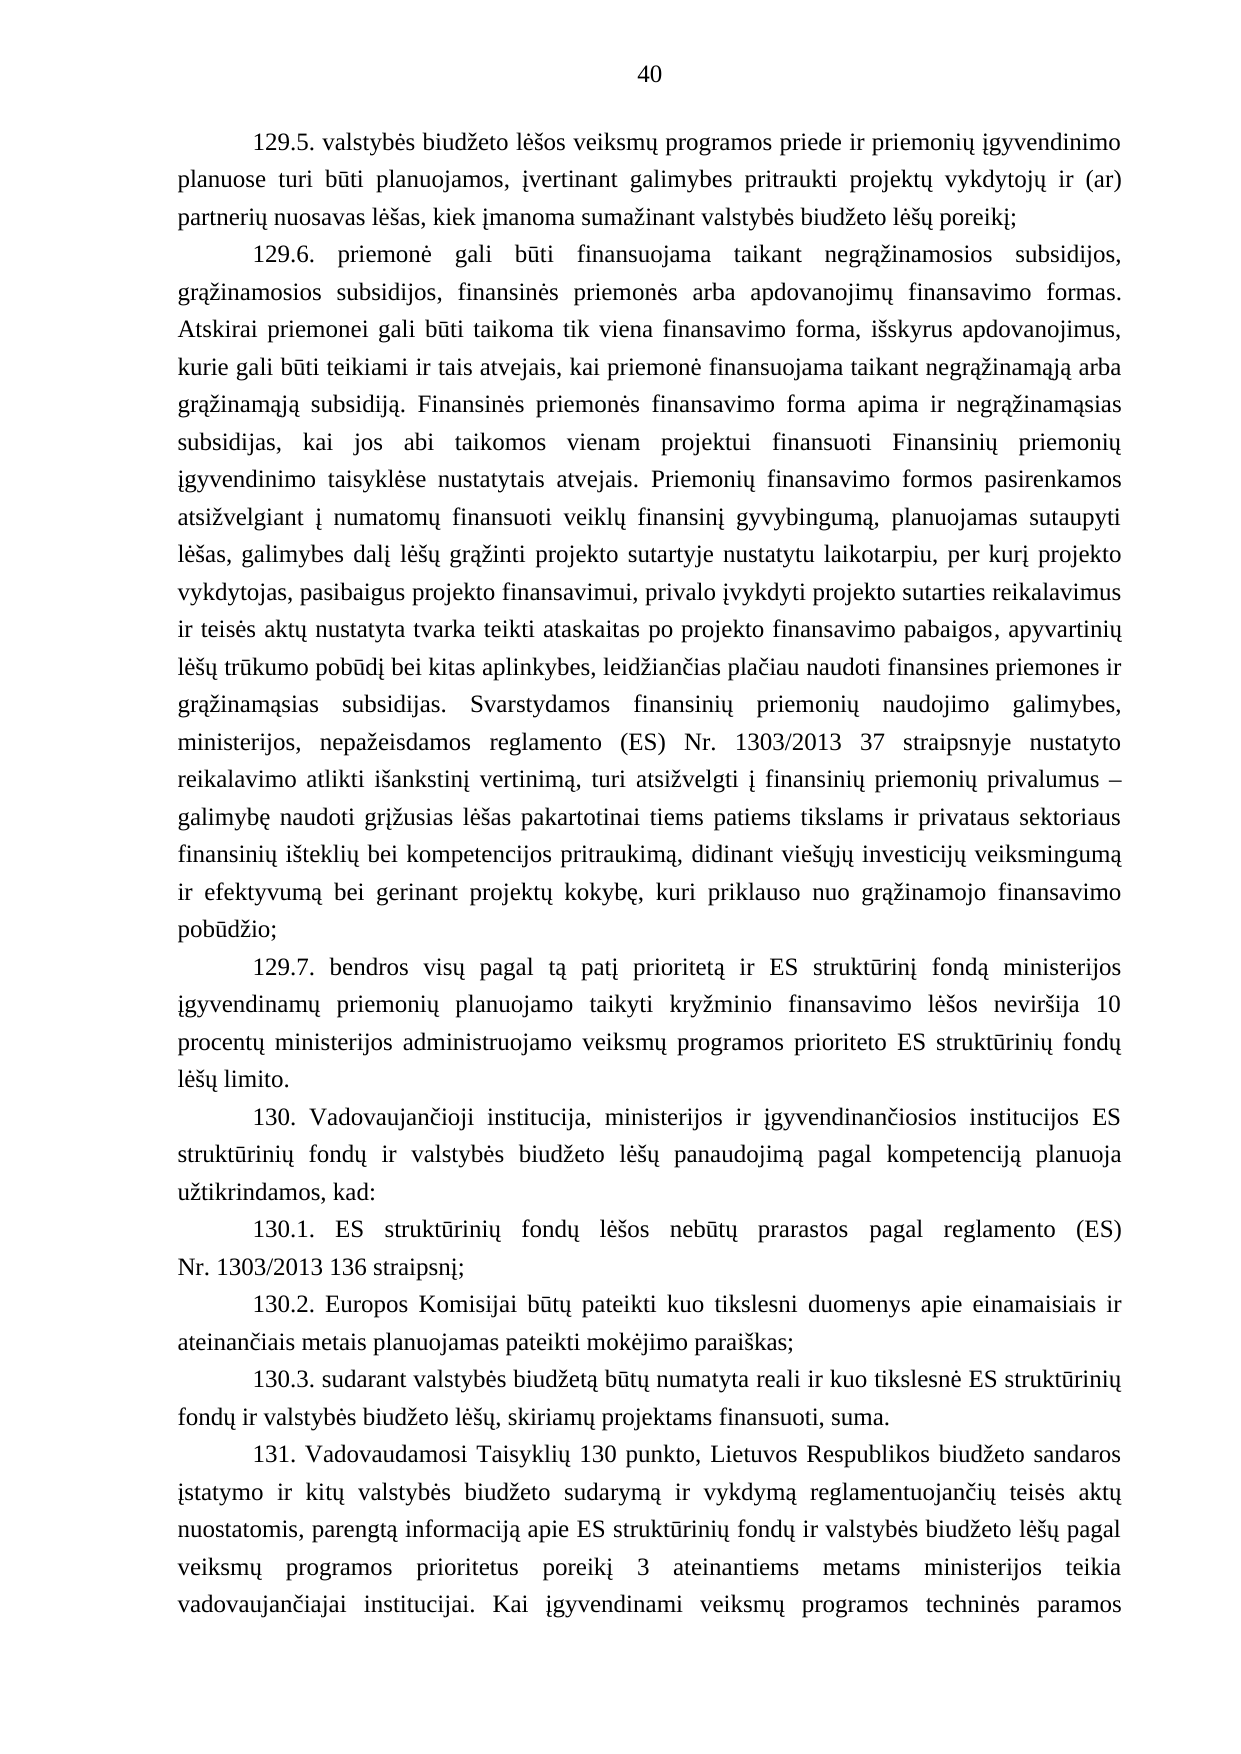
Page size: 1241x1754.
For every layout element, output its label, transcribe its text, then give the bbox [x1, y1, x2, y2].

text 131. Vadovaudamosi Taisyklių 130 punkto, Lietuvos Respublikos biudžeto sandaros įstatymo ir kitų valstybės biudžeto sudarymą ir vykdymą reglamentuojančių teisės aktų nuostatomis, parengtą informaciją apie ES struktūrinių fondų ir valstybės biudžeto lėšų pagal veiksmų programos prioritetus poreikį 3 ateinantiems metams ministerijos teikia vadovaujančiajai institucijai. Kai įgyvendinami veiksmų programos techninės paramos [177, 1431, 1122, 1618]
text 129.7. bendros visų pagal tą patį prioritetą ir ES struktūrinį fondą ministerijos įgyvendinamų priemonių planuojamo taikyti kryžminio finansavimo lėšos neviršija 10 procentų ministerijos administruojamo veiksmų programos prioriteto ES struktūrinių fondų lėšų limito. [177, 943, 1122, 1093]
text 129.5. valstybės biudžeto lėšos veiksmų programos priede ir priemonių įgyvendinimo planuose turi būti planuojamos, įvertinant galimybes pritraukti projektų vykdytojų ir (ar) partnerių nuosavas lėšas, kiek įmanoma sumažinant valstybės biudžeto lėšų poreikį; [177, 118, 1122, 231]
text 130.3. sudarant valstybės biudžetą būtų numatyta reali ir kuo tikslesnė ES struktūrinių fondų ir valstybės biudžeto lėšų, skiriamų projektams finansuoti, suma. [177, 1356, 1122, 1431]
text 129.6. priemonė gali būti finansuojama taikant negrąžinamosios subsidijos, grąžinamosios subsidijos, finansinės priemonės arba apdovanojimų finansavimo formas. Atskirai priemonei gali būti taikoma tik viena finansavimo forma, išskyrus apdovanojimus, kurie gali būti teikiami ir tais atvejais, kai priemonė finansuojama taikant negrąžinamąją arba grąžinamąją subsidiją. Finansinės priemonės finansavimo forma apima ir negrąžinamąsias subsidijas, kai jos abi taikomos vienam projektui finansuoti Finansinių priemonių įgyvendinimo taisyklėse nustatytais atvejais. Priemonių finansavimo formos pasirenkamos atsižvelgiant į numatomų finansuoti veiklų finansinį gyvybingumą, planuojamas sutaupyti lėšas, galimybes dalį lėšų grąžinti projekto sutartyje nustatytu laikotarpiu, per kurį projekto vykdytojas, pasibaigus projekto finansavimui, privalo įvykdyti projekto sutarties reikalavimus ir teisės aktų nustatyta tvarka teikti ataskaitas po projekto finansavimo pabaigos, apyvartinių lėšų trūkumo pobūdį bei kitas aplinkybes, leidžiančias plačiau naudoti finansines priemones ir grąžinamąsias subsidijas. Svarstydamos finansinių priemonių naudojimo galimybes, ministerijos, nepažeisdamos reglamento (ES) Nr. 1303/2013 37 straipsnyje nustatyto reikalavimo atlikti išankstinį vertinimą, turi atsižvelgti į finansinių priemonių privalumus – galimybę naudoti grįžusias lėšas pakartotinai tiems patiems tikslams ir privataus sektoriaus finansinių išteklių bei kompetencijos pritraukimą, didinant viešųjų investicijų veiksmingumą ir efektyvumą bei gerinant projektų kokybę, kuri priklauso nuo grąžinamojo finansavimo pobūdžio; [177, 231, 1122, 943]
text 130.1. ES struktūrinių fondų lėšos nebūtų prarastos pagal reglamento (ES) Nr. 1303/2013 136 straipsnį; [177, 1206, 1122, 1281]
text 130. Vadovaujančioji institucija, ministerijos ir įgyvendinančiosios institucijos ES struktūrinių fondų ir valstybės biudžeto lėšų panaudojimą pagal kompetenciją planuoja užtikrindamos, kad: [177, 1093, 1122, 1206]
text 130.2. Europos Komisijai būtų pateikti kuo tikslesni duomenys apie einamaisiais ir ateinančiais metais planuojamas pateikti mokėjimo paraiškas; [177, 1281, 1122, 1356]
